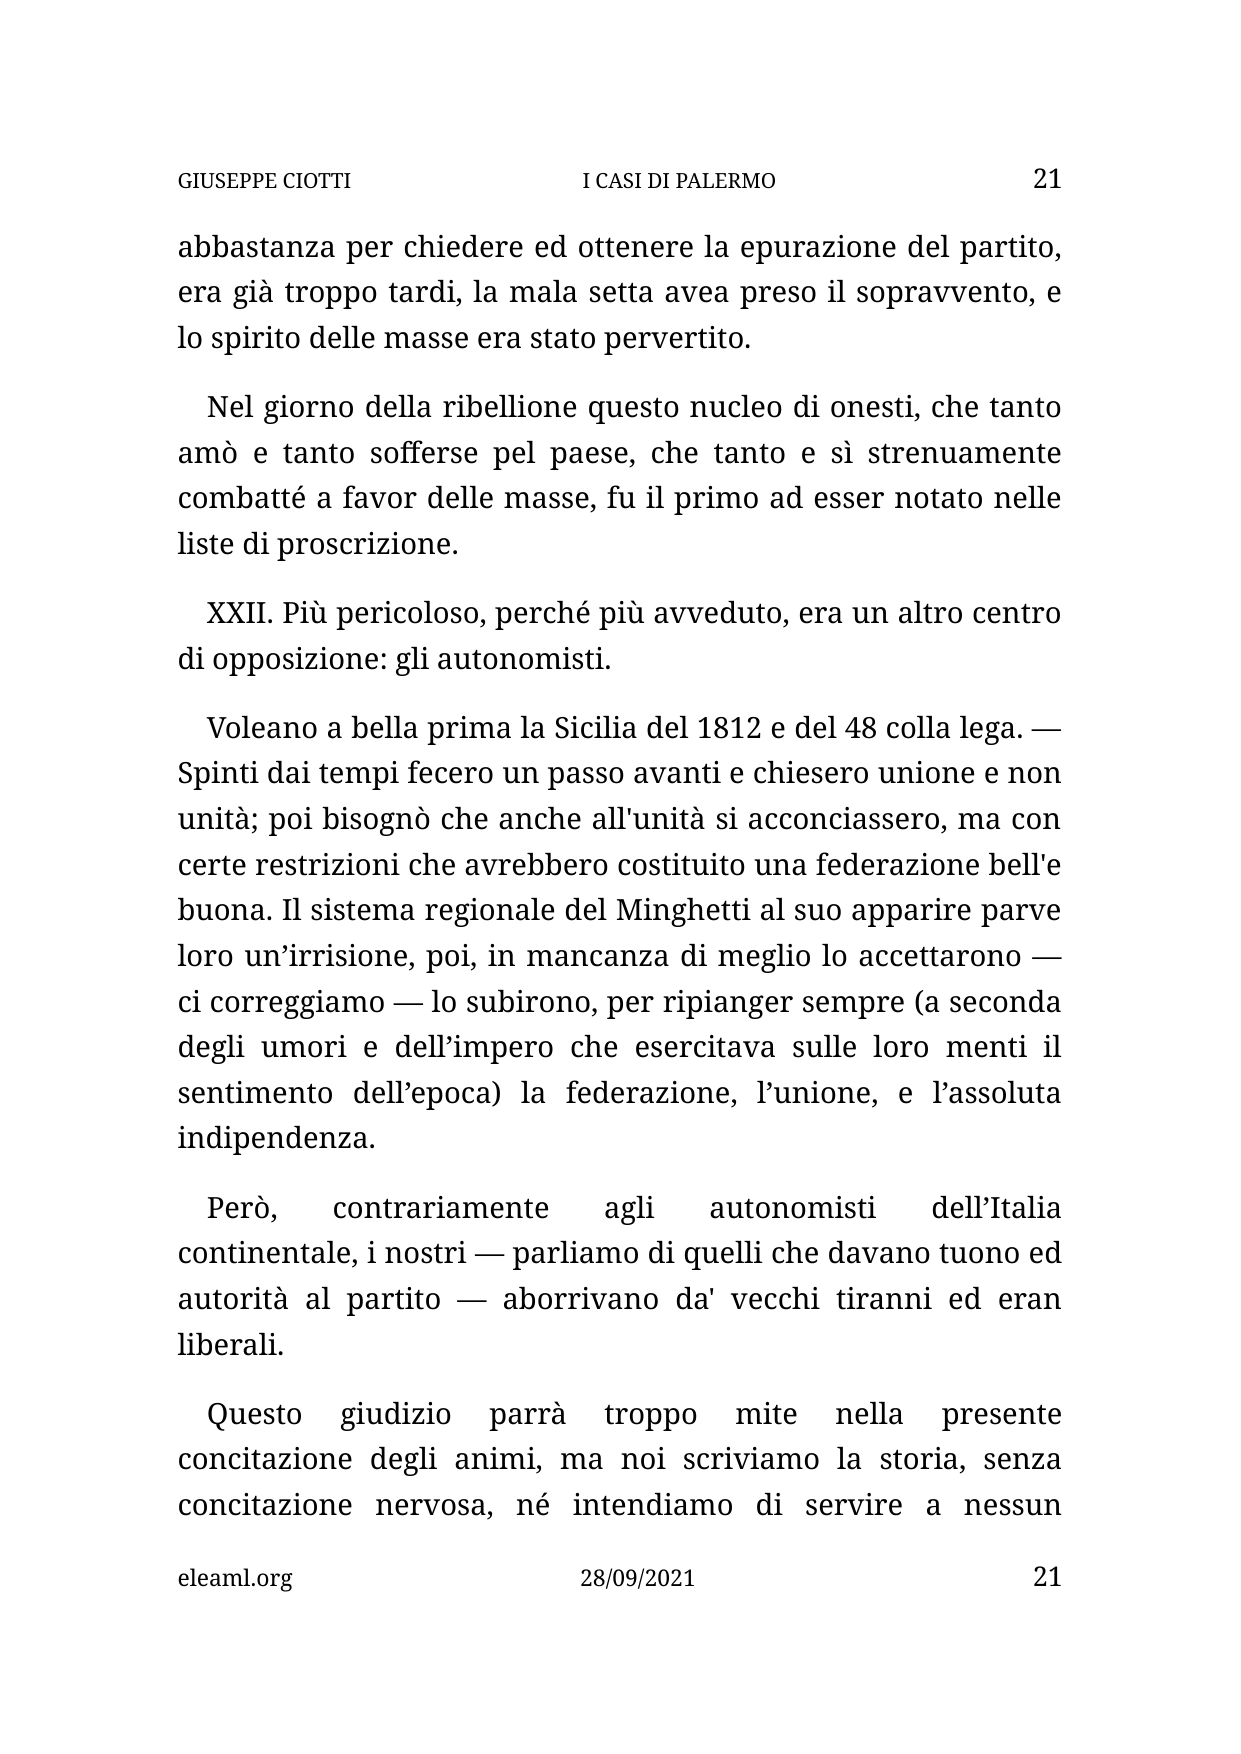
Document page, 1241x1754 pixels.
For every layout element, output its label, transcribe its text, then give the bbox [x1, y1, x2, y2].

text Nel giorno della ribellione questo nucleo di onesti, che tanto amò e tanto sofferse pel paese, che tanto e sì strenuamente combatté a favor delle masse, fu il primo ad esser notato nelle liste di proscrizione. [177, 386, 1063, 563]
text Voleano a bella prima la Sicilia del 1812 e del 48 colla lega. — Spinti dai tempi fecero un passo avanti e chiesero unione e non unità; poi bisognò che anche all'unità si acconciassero, ma con certe restrizioni che avrebbero costituito una federazione bell'e buona. Il sistema regionale del Minghetti al suo apparire parve loro un’irrisione, poi, in mancanza di meglio lo accettarono — ci correggiamo — lo subirono, per ripianger sempre (a seconda degli umori e dell’impero che esercitava sulle loro menti il sentimento dell’epoca) la federazione, l’unione, e l’assoluta indipendenza. [177, 707, 1063, 1157]
text Però, contrariamente agli autonomisti dell’Italia continentale, i nostri — parliamo di quelli che davano tuono ed autorità al partito — aborrivano da' vecchi tiranni ed eran liberali. [177, 1187, 1063, 1363]
text Questo giudizio parrà troppo mite nella presente concitazione degli animi, ma noi scriviamo la storia, senza concitazione nervosa, né intendiamo di servire a nessun [177, 1393, 1063, 1524]
text abbastanza per chiedere ed ottenere la epurazione del partito, era già troppo tardi, la mala setta avea preso il sopravvento, e lo spirito delle masse era stato pervertito. [177, 226, 1063, 357]
text XXII. Più pericoloso, perché più avveduto, era un altro centro di opposizione: gli autonomisti. [177, 592, 1063, 678]
